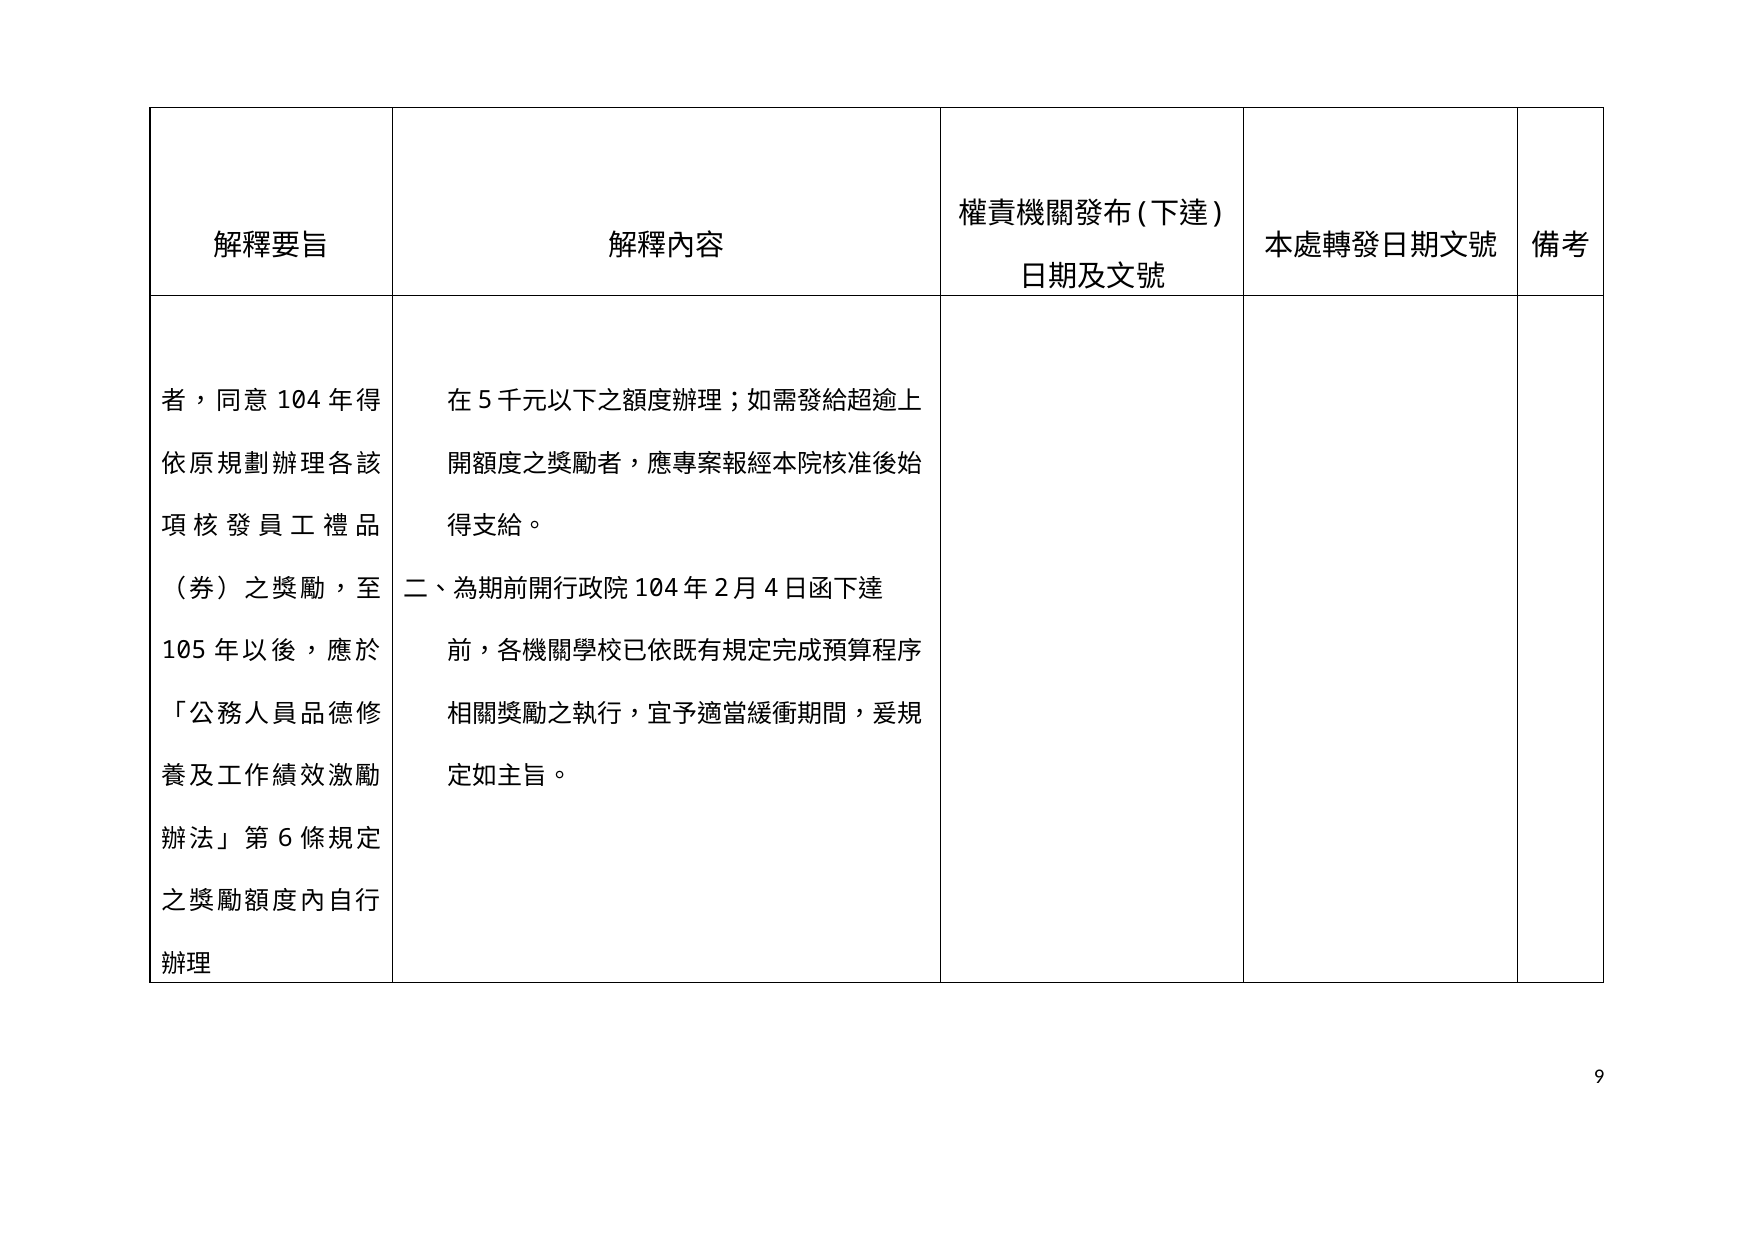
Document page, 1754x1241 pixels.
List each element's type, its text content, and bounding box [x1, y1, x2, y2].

table_header 解釋內容 [393, 108, 940, 294]
table_cell 在5千元以下之額度辦理；如需發給超逾上開額度之獎勵者，應專案報經本院核准後始得支給。 二、為期前開行政院104年2月4日函下達前，各機關學校已依既有規定完成預算程序相關獎勵之執行，宜予適當緩衝期間，爰規定如主旨。 [393, 296, 940, 982]
table_cell 者，同意104年得依原規劃辦理各該項核發員工禮品（券）之獎勵，至105年以後，應於「公務人員品德修養及工作績效激勵辦法」第6條規定之獎勵額度內自行辦理 [151, 296, 392, 982]
table_cell [941, 296, 1243, 982]
table_header 本處轉發日期文號 [1244, 108, 1517, 294]
table_header 解釋要旨 [151, 108, 392, 294]
table_cell [1244, 296, 1517, 982]
table_header 權責機關發布(下達)日期及文號 [941, 108, 1243, 294]
table_cell [1518, 296, 1603, 982]
table_header 備考 [1518, 108, 1603, 294]
